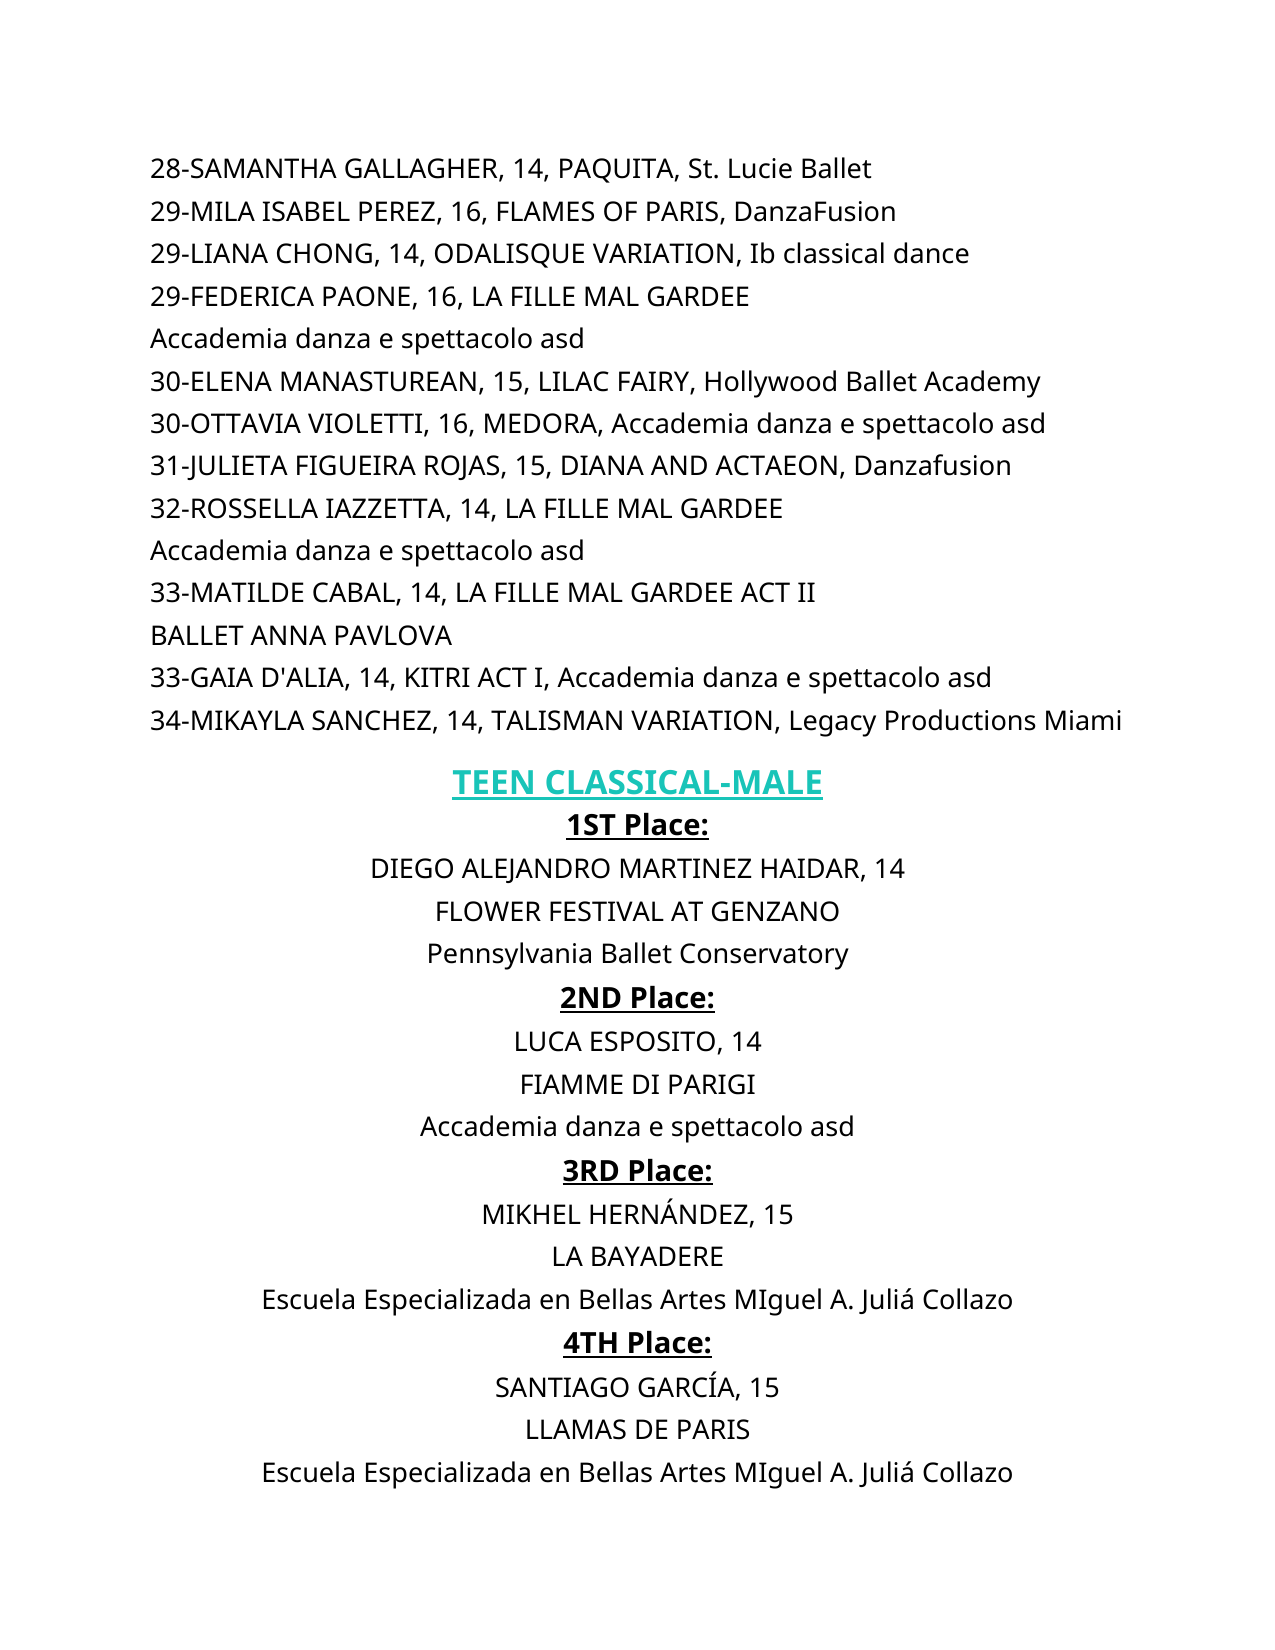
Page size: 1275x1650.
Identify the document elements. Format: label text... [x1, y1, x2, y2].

text 33-MATILDE CABAL, 14, LA FILLE MAL GARDEE ACT II [150, 574, 1125, 611]
text LUCA ESPOSITO, 14 [150, 1023, 1125, 1059]
text 29-LIANA CHONG, 14, ODALISQUE VARIATION, Ib classical dance [150, 235, 1125, 272]
text TEEN CLASSICAL-MALE [150, 759, 1125, 804]
text MIKHEL HERNÁNDEZ, 15 [150, 1196, 1125, 1232]
text SANTIAGO GARCÍA, 15 [150, 1368, 1125, 1405]
text 3RD Place: [150, 1150, 1125, 1189]
text 30-OTTAVIA VIOLETTI, 16, MEDORA, Accademia danza e spettacolo asd [150, 404, 1125, 441]
text FIAMME DI PARIGI [150, 1065, 1125, 1102]
text BALLET ANNA PAVLOVA [150, 616, 1125, 653]
text Escuela Especializada en Bellas Artes MIguel A. Juliá Collazo [150, 1280, 1125, 1317]
text 31-JULIETA FIGUEIRA ROJAS, 15, DIANA AND ACTAEON, Danzafusion [150, 447, 1125, 484]
text Accademia danza e spettacolo asd [150, 319, 1125, 356]
text Accademia danza e spettacolo asd [150, 1107, 1125, 1144]
text 30-ELENA MANASTUREAN, 15, LILAC FAIRY, Hollywood Ballet Academy [150, 362, 1125, 399]
text 4TH Place: [150, 1323, 1125, 1362]
text 34-MIKAYLA SANCHEZ, 14, TALISMAN VARIATION, Legacy Productions Miami [150, 701, 1125, 738]
text 1ST Place: [150, 804, 1125, 844]
text LA BAYADERE [150, 1238, 1125, 1275]
text DIEGO ALEJANDRO MARTINEZ HAIDAR, 14 [150, 850, 1125, 887]
text Accademia danza e spettacolo asd [150, 532, 1125, 568]
text 32-ROSSELLA IAZZETTA, 14, LA FILLE MAL GARDEE [150, 489, 1125, 526]
text 2ND Place: [150, 977, 1125, 1017]
text 28-SAMANTHA GALLAGHER, 14, PAQUITA, St. Lucie Ballet [150, 150, 1125, 187]
text Pennsylvania Ballet Conservatory [150, 935, 1125, 972]
text FLOWER FESTIVAL AT GENZANO [150, 892, 1125, 929]
text Escuela Especializada en Bellas Artes MIguel A. Juliá Collazo [150, 1453, 1125, 1490]
text LLAMAS DE PARIS [150, 1411, 1125, 1448]
text 29-FEDERICA PAONE, 16, LA FILLE MAL GARDEE [150, 277, 1125, 314]
text 33-GAIA D'ALIA, 14, KITRI ACT I, Accademia danza e spettacolo asd [150, 659, 1125, 696]
text 29-MILA ISABEL PEREZ, 16, FLAMES OF PARIS, DanzaFusion [150, 192, 1125, 229]
